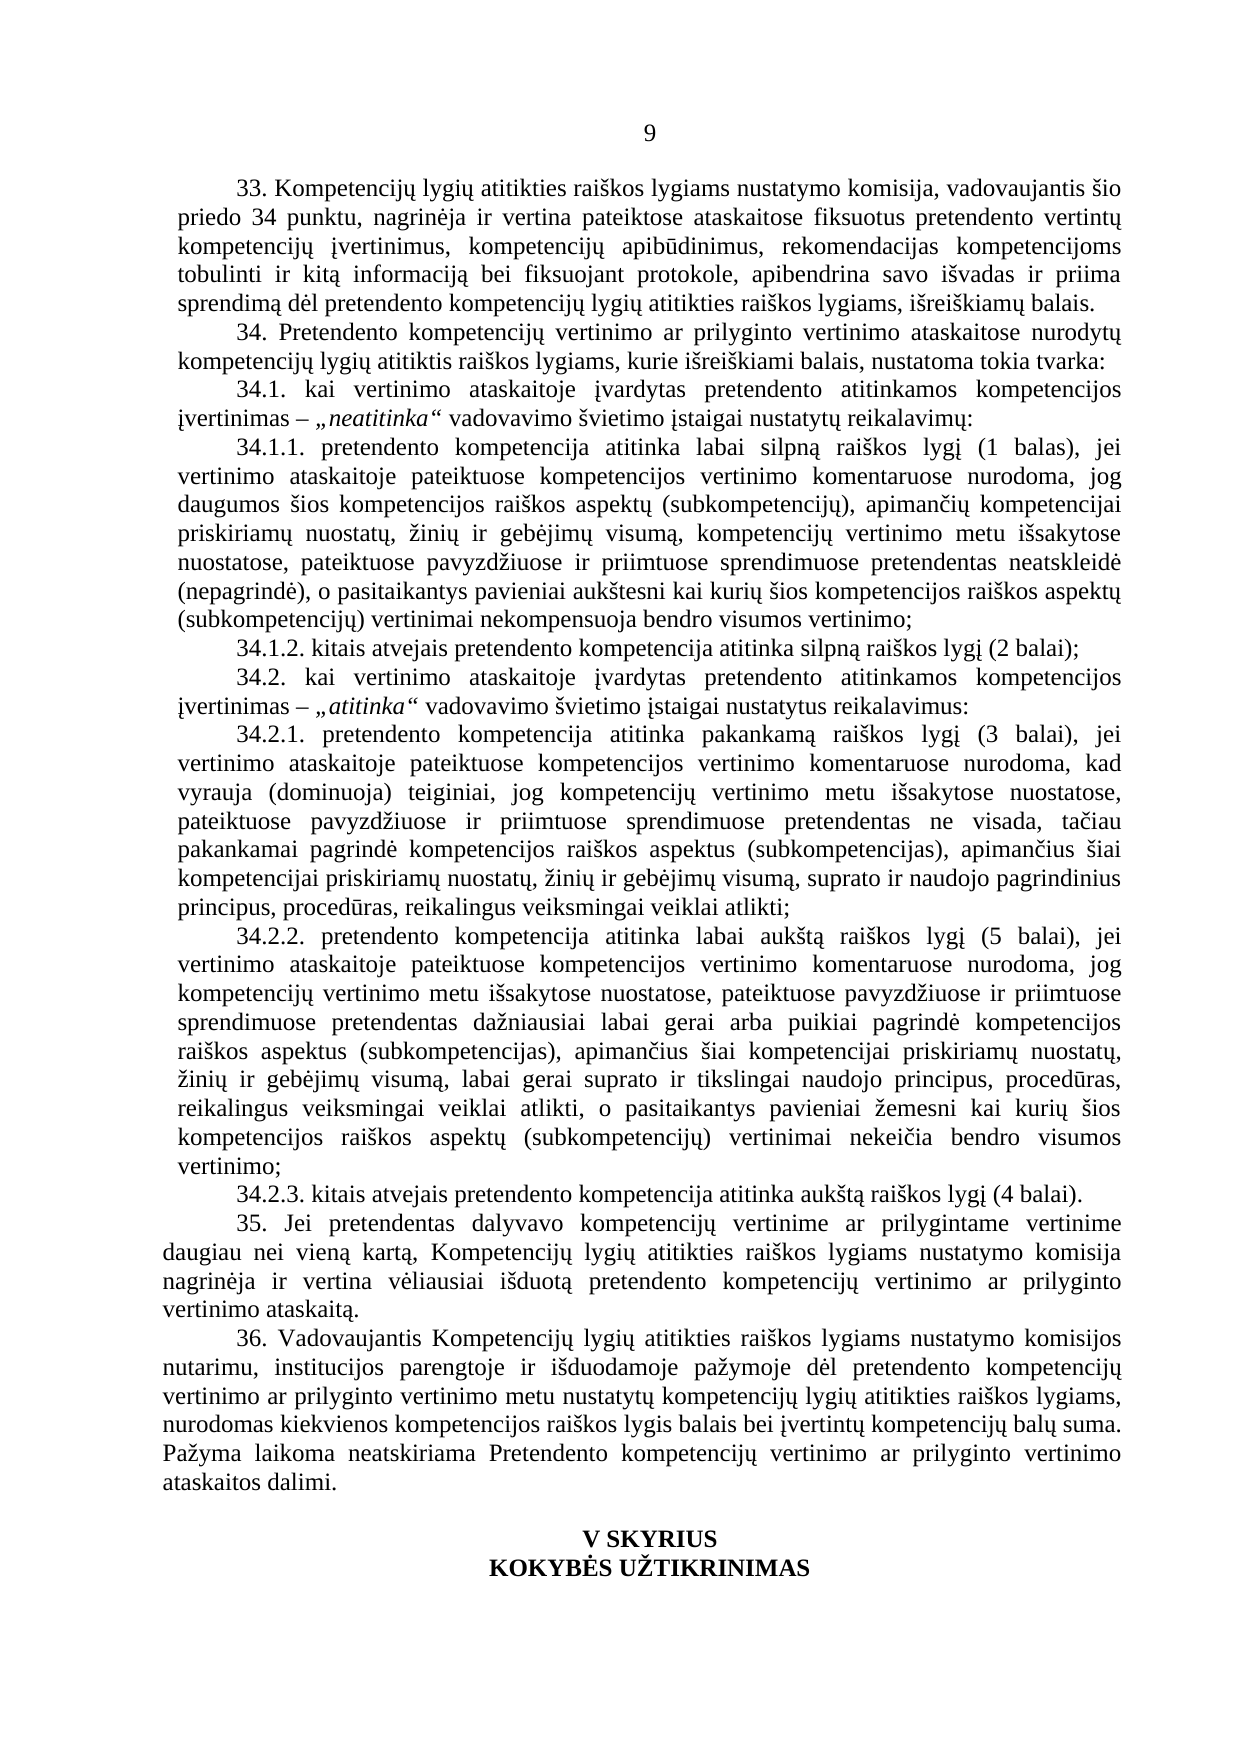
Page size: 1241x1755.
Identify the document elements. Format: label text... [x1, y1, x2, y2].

text 34.1.1. pretendento kompetencija atitinka labai silpną raiškos lygį (1 balas), jei vertinimo ataskaitoje pateiktuose kompetencijos vertinimo komentaruose nurodoma, jog daugumos šios kompetencijos raiškos aspektų (subkompetencijų), apimančių kompetencijai priskiriamų nuostatų, žinių ir gebėjimų visumą, kompetencijų vertinimo metu išsakytose nuostatose, pateiktuose pavyzdžiuose ir priimtuose sprendimuose pretendentas neatskleidė (nepagrindė), o pasitaikantys pavieniai aukštesni kai kurių šios kompetencijos raiškos aspektų (subkompetencijų) vertinimai nekompensuoja bendro visumos vertinimo; [177, 432, 1122, 633]
text 36. Vadovaujantis Kompetencijų lygių atitikties raiškos lygiams nustatymo komisijos nutarimu, institucijos parengtoje ir išduodamoje pažymoje dėl pretendento kompetencijų vertinimo ar prilyginto vertinimo metu nustatytų kompetencijų lygių atitikties raiškos lygiams, nurodomas kiekvienos kompetencijos raiškos lygis balais bei įvertintų kompetencijų balų suma. Pažyma laikoma neatskiriama Pretendento kompetencijų vertinimo ar prilyginto vertinimo ataskaitos dalimi. [162, 1323, 1122, 1496]
text 34.2.2. pretendento kompetencija atitinka labai aukštą raiškos lygį (5 balai), jei vertinimo ataskaitoje pateiktuose kompetencijos vertinimo komentaruose nurodoma, jog kompetencijų vertinimo metu išsakytose nuostatose, pateiktuose pavyzdžiuose ir priimtuose sprendimuose pretendentas dažniausiai labai gerai arba puikiai pagrindė kompetencijos raiškos aspektus (subkompetencijas), apimančius šiai kompetencijai priskiriamų nuostatų, žinių ir gebėjimų visumą, labai gerai suprato ir tikslingai naudojo principus, procedūras, reikalingus veiksmingai veiklai atlikti, o pasitaikantys pavieniai žemesni kai kurių šios kompetencijos raiškos aspektų (subkompetencijų) vertinimai nekeičia bendro visumos vertinimo; [177, 921, 1122, 1179]
text 35. Jei pretendentas dalyvavo kompetencijų vertinime ar prilygintame vertinime daugiau nei vieną kartą, Kompetencijų lygių atitikties raiškos lygiams nustatymo komisija nagrinėja ir vertina vėliausiai išduotą pretendento kompetencijų vertinimo ar prilyginto vertinimo ataskaitą. [162, 1208, 1122, 1323]
text 34.2.3. kitais atvejais pretendento kompetencija atitinka aukštą raiškos lygį (4 balai). [177, 1179, 1122, 1208]
text 34.2. kai vertinimo ataskaitoje įvardytas pretendento atitinkamos kompetencijos įvertinimas – „atitinka“ vadovavimo švietimo įstaigai nustatytus reikalavimus: [177, 662, 1122, 719]
text V SKYRIUS [177, 1524, 1122, 1553]
text 34.1.2. kitais atvejais pretendento kompetencija atitinka silpną raiškos lygį (2 balai); [177, 633, 1122, 662]
text 33. Kompetencijų lygių atitikties raiškos lygiams nustatymo komisija, vadovaujantis šio priedo 34 punktu, nagrinėja ir vertina pateiktose ataskaitose fiksuotus pretendento vertintų kompetencijų įvertinimus, kompetencijų apibūdinimus, rekomendacijas kompetencijoms tobulinti ir kitą informaciją bei fiksuojant protokole, apibendrina savo išvadas ir priima sprendimą dėl pretendento kompetencijų lygių atitikties raiškos lygiams, išreiškiamų balais. [177, 173, 1122, 317]
text 34.2.1. pretendento kompetencija atitinka pakankamą raiškos lygį (3 balai), jei vertinimo ataskaitoje pateiktuose kompetencijos vertinimo komentaruose nurodoma, kad vyrauja (dominuoja) teiginiai, jog kompetencijų vertinimo metu išsakytose nuostatose, pateiktuose pavyzdžiuose ir priimtuose sprendimuose pretendentas ne visada, tačiau pakankamai pagrindė kompetencijos raiškos aspektus (subkompetencijas), apimančius šiai kompetencijai priskiriamų nuostatų, žinių ir gebėjimų visumą, suprato ir naudojo pagrindinius principus, procedūras, reikalingus veiksmingai veiklai atlikti; [177, 719, 1122, 921]
text 34. Pretendento kompetencijų vertinimo ar prilyginto vertinimo ataskaitose nurodytų kompetencijų lygių atitiktis raiškos lygiams, kurie išreiškiami balais, nustatoma tokia tvarka: [177, 317, 1122, 374]
text KOKYBĖS UŽTIKRINIMAS [177, 1553, 1122, 1582]
text 34.1. kai vertinimo ataskaitoje įvardytas pretendento atitinkamos kompetencijos įvertinimas – „neatitinka“ vadovavimo švietimo įstaigai nustatytų reikalavimų: [177, 374, 1122, 432]
